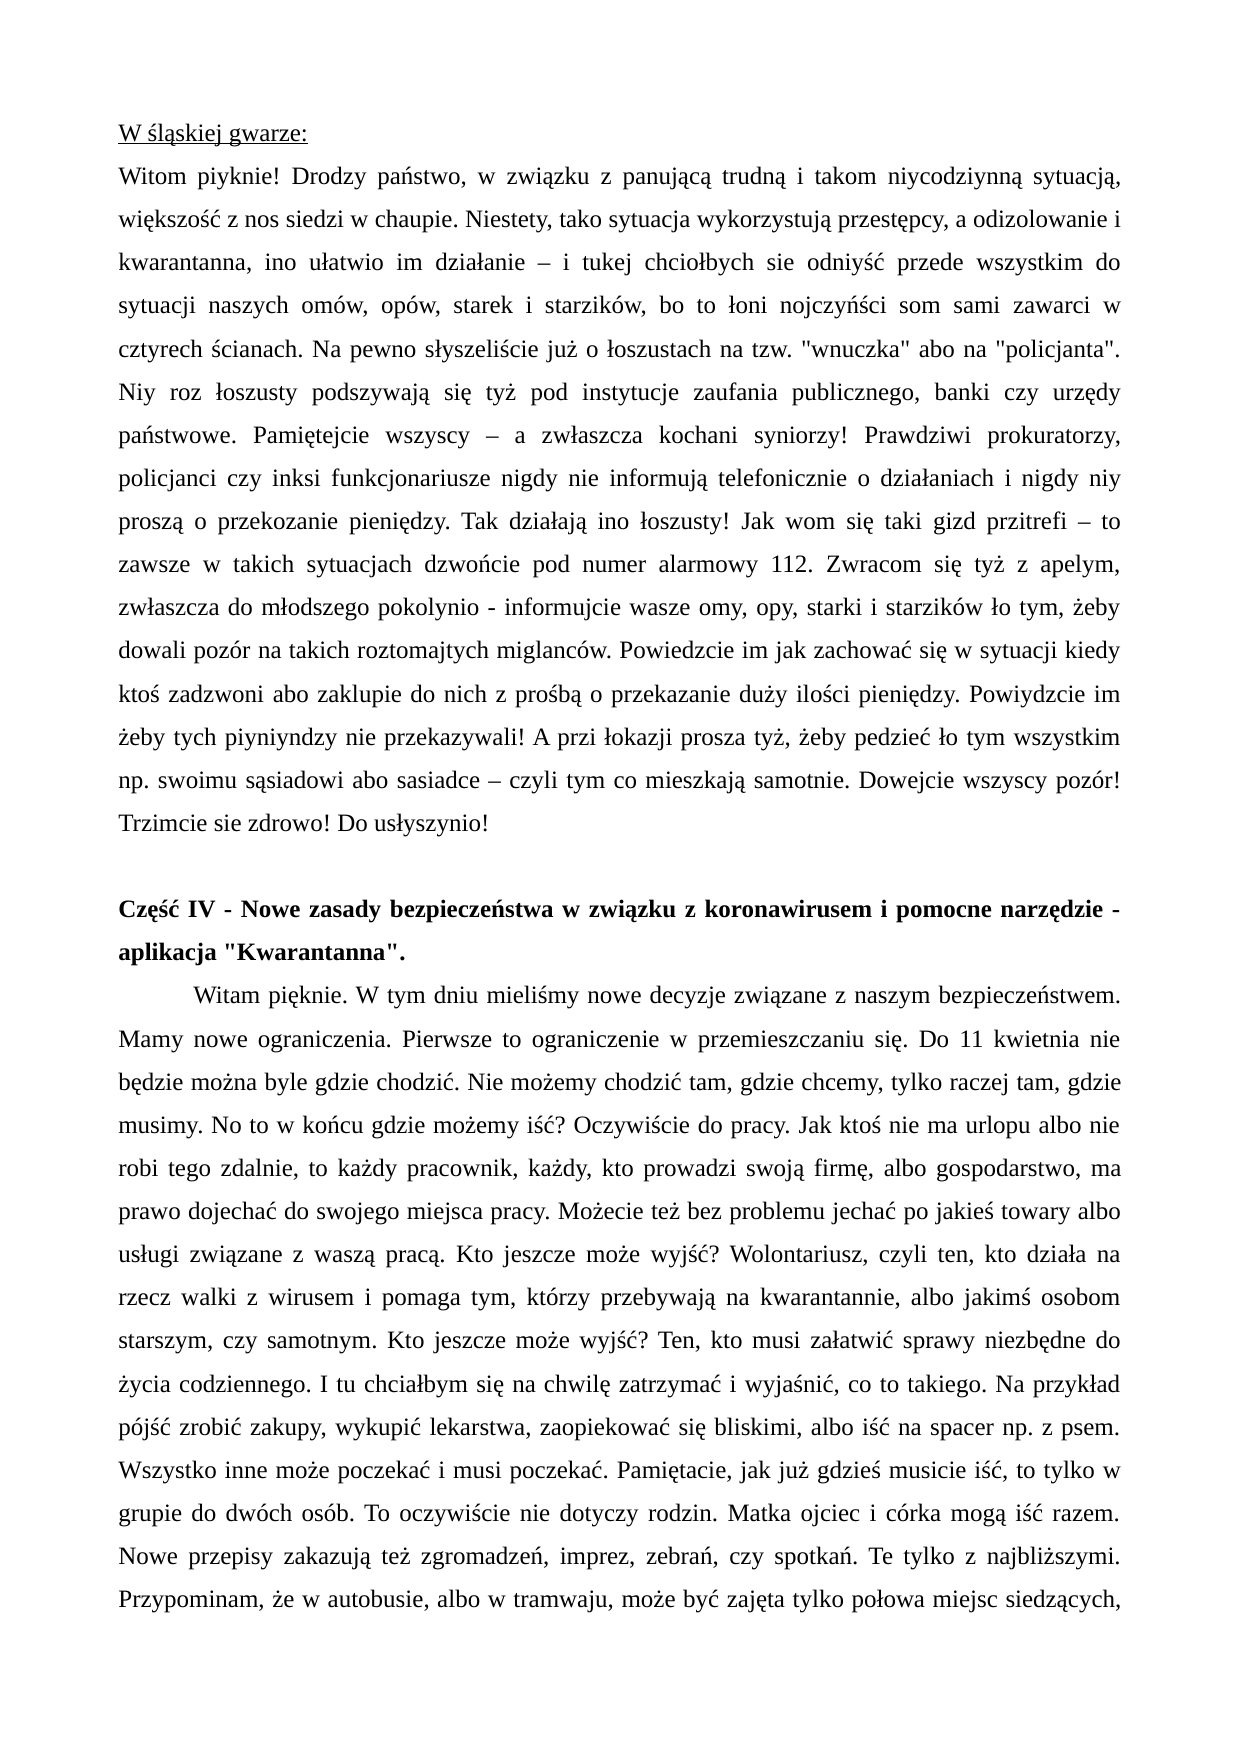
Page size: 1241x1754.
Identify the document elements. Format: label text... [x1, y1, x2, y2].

text W śląskiej gwarze: [118, 118, 1122, 147]
text Część IV - Nowe zasady bezpieczeństwa w związku z koronawirusem i pomocne narzędzie - aplikacja "Kwarantanna". [118, 894, 1122, 966]
text Witam pięknie. W tym dniu mieliśmy nowe decyzje związane z naszym bezpieczeństwem. Mamy nowe ograniczenia. Pierwsze to ograniczenie w przemieszczaniu się. Do 11 kwietnia nie będzie można byle gdzie chodzić. Nie możemy chodzić tam, gdzie chcemy, tylko raczej tam, gdzie musimy. No to w końcu gdzie możemy iść? Oczywiście do pracy. Jak ktoś nie ma urlopu albo nie robi tego zdalnie, to każdy pracownik, każdy, kto prowadzi swoją firmę, albo gospodarstwo, ma prawo dojechać do swojego miejsca pracy. Możecie też bez problemu jechać po jakieś towary albo usługi związane z waszą pracą. Kto jeszcze może wyjść? Wolontariusz, czyli ten, kto działa na rzecz walki z wirusem i pomaga tym, którzy przebywają na kwarantannie, albo jakimś osobom starszym, czy samotnym. Kto jeszcze może wyjść? Ten, kto musi załatwić sprawy niezbędne do życia codziennego. I tu chciałbym się na chwilę zatrzymać i wyjaśnić, co to takiego. Na przykład pójść zrobić zakupy, wykupić lekarstwa, zaopiekować się bliskimi, albo iść na spacer np. z psem. Wszystko inne może poczekać i musi poczekać. Pamiętacie, jak już gdzieś musicie iść, to tylko w grupie do dwóch osób. To oczywiście nie dotyczy rodzin. Matka ojciec i córka mogą iść razem. Nowe przepisy zakazują też zgromadzeń, imprez, zebrań, czy spotkań. Te tylko z najbliższymi. Przypominam, że w autobusie, albo w tramwaju, może być zajęta tylko połowa miejsc siedzących, [118, 981, 1122, 1613]
text Witom piyknie! Drodzy państwo, w związku z panującą trudną i takom niycodziynną sytuacją, większość z nos siedzi w chaupie. Niestety, tako sytuacja wykorzystują przestępcy, a odizolowanie i kwarantanna, ino ułatwio im działanie – i tukej chciołbych sie odniyść przede wszystkim do sytuacji naszych omów, opów, starek i starzików, bo to łoni nojczyńści som sami zawarci w cztyrech ścianach. Na pewno słyszeliście już o łoszustach na tzw. "wnuczka" abo na "policjanta". Niy roz łoszusty podszywają się tyż pod instytucje zaufania publicznego, banki czy urzędy państwowe. Pamiętejcie wszyscy – a zwłaszcza kochani syniorzy! Prawdziwi prokuratorzy, policjanci czy inksi funkcjonariusze nigdy nie informują telefonicznie o działaniach i nigdy niy proszą o przekozanie pieniędzy. Tak działają ino łoszusty! Jak wom się taki gizd przitrefi – to zawsze w takich sytuacjach dzwońcie pod numer alarmowy 112. Zwracom się tyż z apelym, zwłaszcza do młodszego pokolynio - informujcie wasze omy, opy, starki i starzików ło tym, żeby dowali pozór na takich roztomajtych miglanców. Powiedzcie im jak zachować się w sytuacji kiedy ktoś zadzwoni abo zaklupie do nich z prośbą o przekazanie duży ilości pieniędzy. Powiydzcie im żeby tych piyniyndzy nie przekazywali! A przi łokazji prosza tyż, żeby pedzieć ło tym wszystkim np. swoimu sąsiadowi abo sasiadce – czyli tym co mieszkają samotnie. Dowejcie wszyscy pozór!Trzimcie sie zdrowo! Do usłyszynio! [118, 161, 1122, 837]
